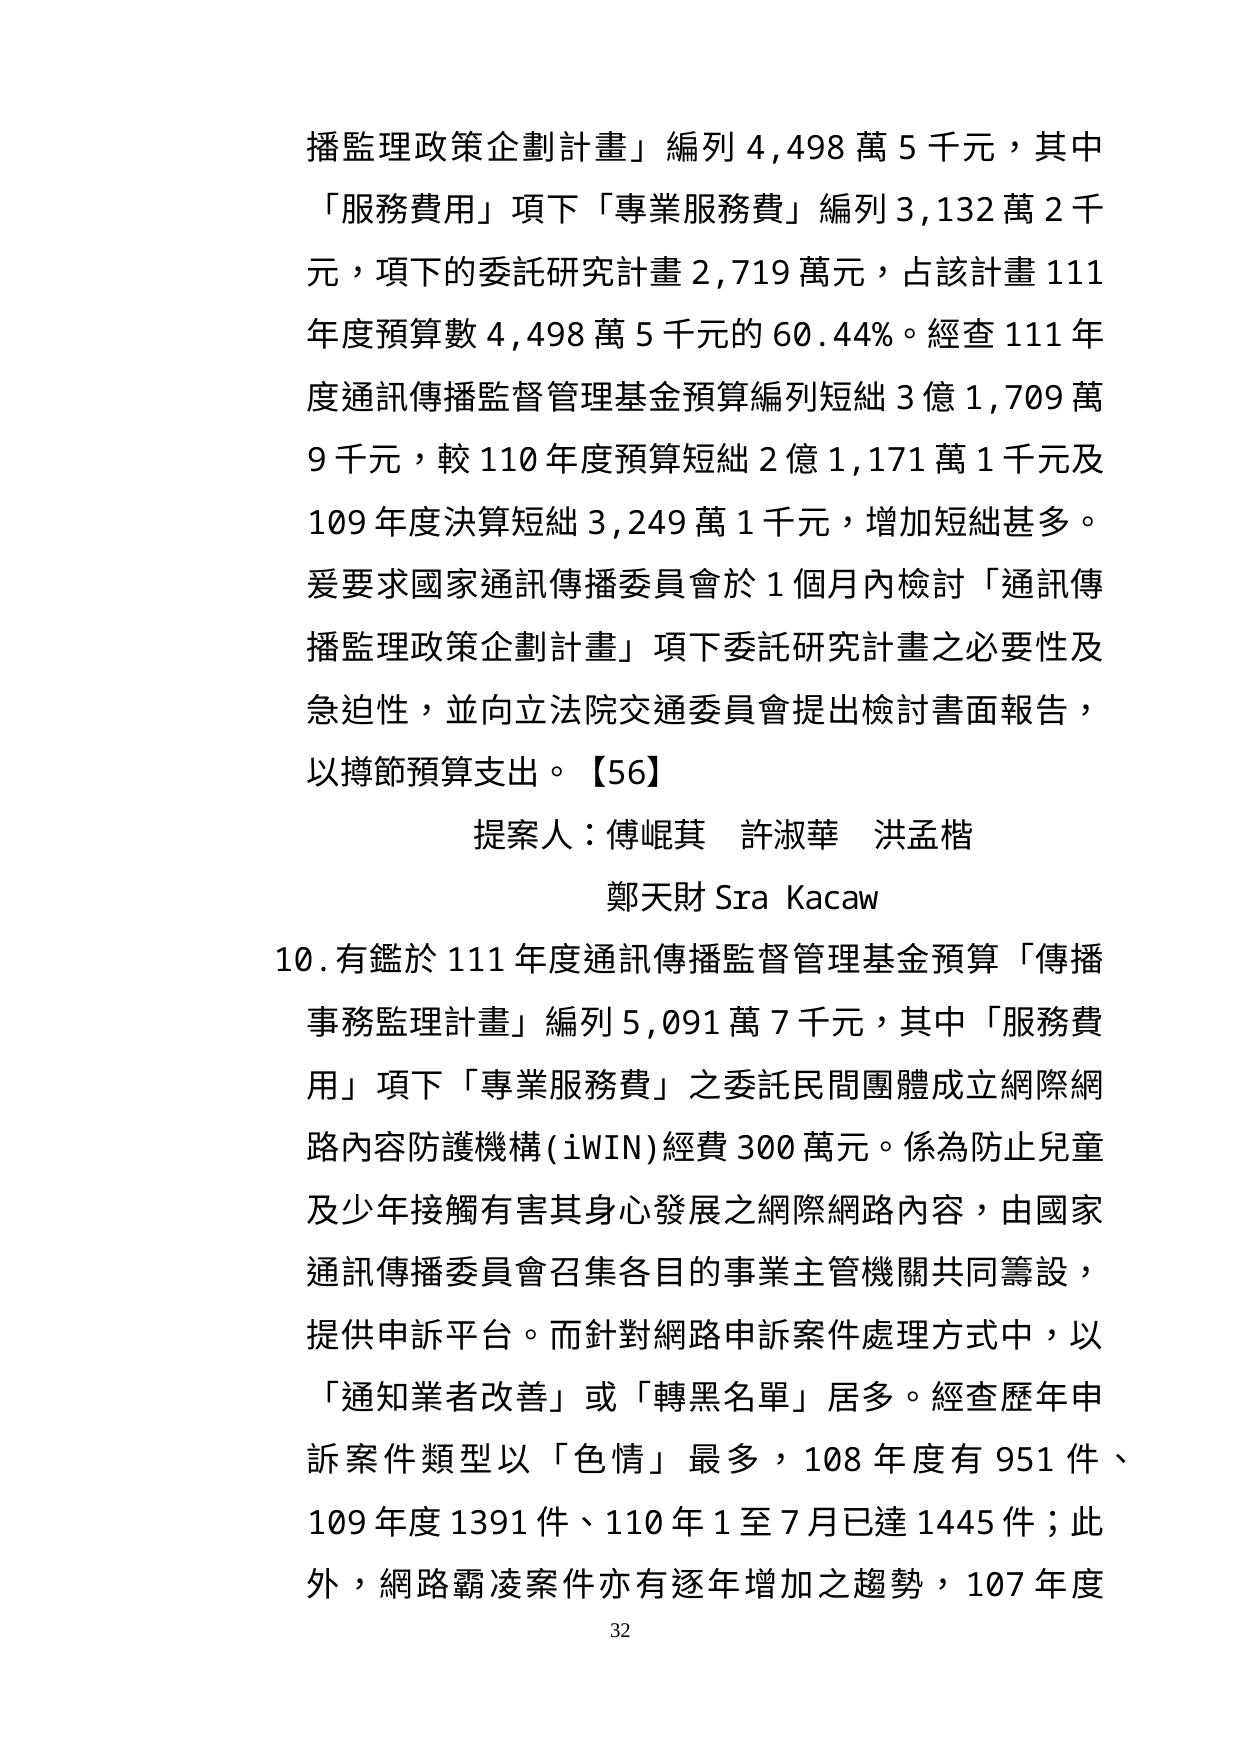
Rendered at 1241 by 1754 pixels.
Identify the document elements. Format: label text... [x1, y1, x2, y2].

text 提案人：傅崐萁 許淑華 洪孟楷 鄭天財Sra Kacaw [473, 791, 1117, 916]
subtitle 10.有鑑於111年度通訊傳播監督管理基金預算「傳播事務監理計畫」編列5,091萬7千元，其中「服務費用」項下「專業服務費」之委託民間團體成立網際網路內容防護機構(iWIN)經費300萬元。係為防止兒童及少年接觸有害其身心發展之網際網路內容，由國家通訊傳播委員會召集各目的事業主管機關共同籌設，提供申訴平台。而針對網路申訴案件處理方式中，以「通知業者改善」或「轉黑名單」居多。經查歷年申訴案件類型以「色情」最多，108年度有951件、109年度1391件、110年1至7月已達1445件；此外，網路霸凌案件亦有逐年增加之趨勢，107年度180件、108年度有242件、109年度更達345件，另據兒福聯盟統計2020年曾受網路霸凌之學生中有高達六成以上選擇自己想辦法解決。顯見該網路防護機構的功能與宣傳有待加強。爰要求國家通訊傳播委員會應於2週內督促該機構完備申訴機制執行與宣導，以確保家長與兒少取得申訴管道，讓兒少身心健康得以保障。【57】 [273, 916, 1104, 1603]
subtitle 播監理政策企劃計畫」編列4,498萬5千元，其中「服務費用」項下「專業服務費」編列3,132萬2千元，項下的委託研究計畫2,719萬元，占該計畫111年度預算數4,498萬5千元的60.44%。經查111年度通訊傳播監督管理基金預算編列短絀3億1,709萬9千元，較110年度預算短絀2億1,171萬1千元及109年度決算短絀3,249萬1千元，增加短絀甚多。爰要求國家通訊傳播委員會於1個月內檢討「通訊傳播監理政策企劃計畫」項下委託研究計畫之必要性及急迫性，並向立法院交通委員會提出檢討書面報告，以撙節預算支出。【56】 [273, 103, 1104, 791]
